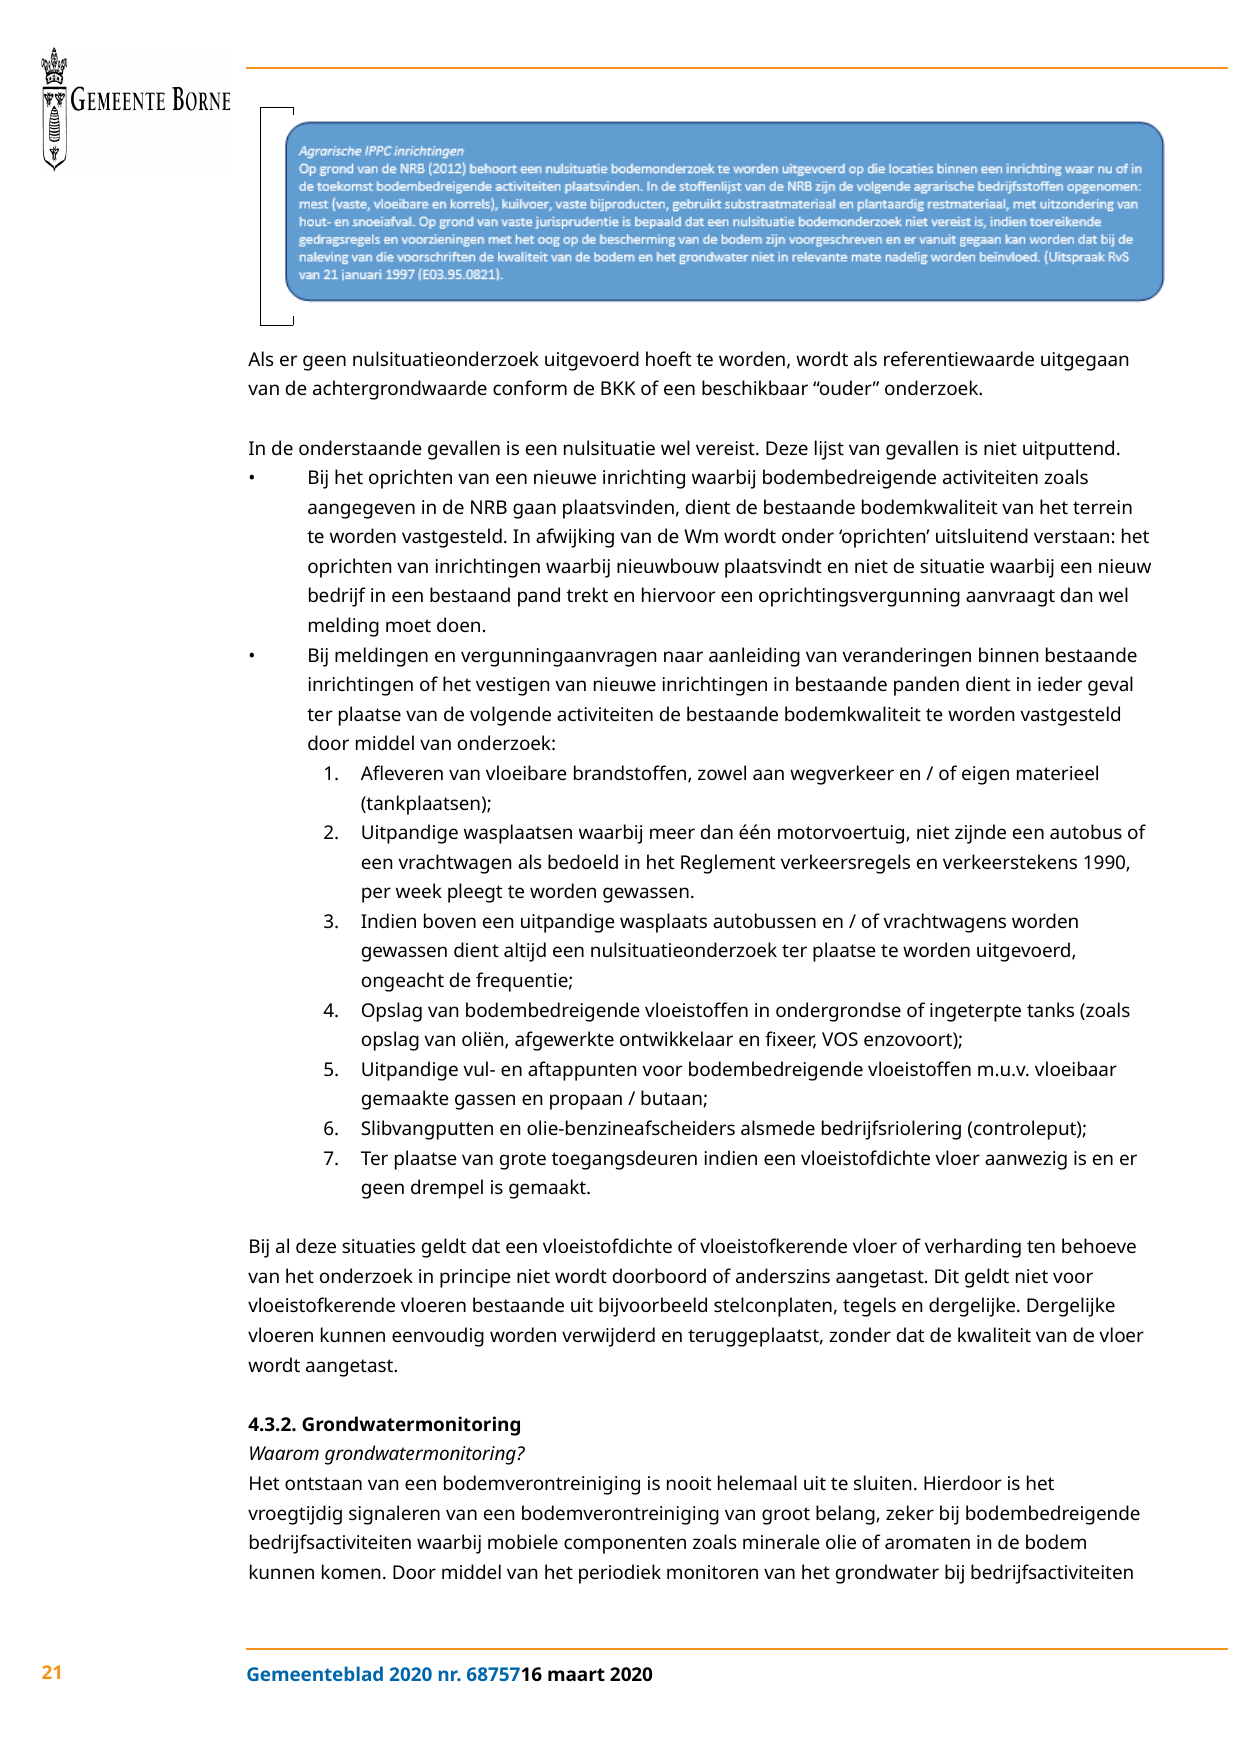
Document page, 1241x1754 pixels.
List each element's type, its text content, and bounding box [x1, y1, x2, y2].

list Opslag van bodembedreigende vloeistoffen in ondergrondse of ingeterpte tanks (zoals opslag van oliën, afgewerkte ontwikkelaar en fixeer, VOS enzovoort); [323, 997, 1152, 1052]
list Indien boven een uitpandige wasplaats autobussen en / of vrachtwagens worden gewassen dient altijd een nulsituatieonderzoek ter plaatse te worden uitgevoerd, ongeacht de frequentie; [323, 908, 1152, 993]
text Waarom grondwatermonitoring? [248, 1441, 1152, 1466]
picture [41, 47, 231, 172]
picture [268, 115, 1173, 316]
list Bij meldingen en vergunningaanvragen naar aanleiding van veranderingen binnen bestaande inrichtingen of het vestigen van nieuwe inrichtingen in bestaande panden dient in ieder geval ter plaatse van de volgende activiteiten de bestaande bodemkwaliteit te worden vastgesteld door middel van onderzoek: [248, 642, 1152, 756]
list Ter plaatse van grote toegangsdeuren indien een vloeistofdichte vloer aanwezig is en er geen drempel is gemaakt. [323, 1145, 1152, 1200]
text 4.3.2. Grondwatermonitoring [248, 1411, 1152, 1437]
list Bij het oprichten van een nieuwe inrichting waarbij bodembedreigende activiteiten zoals aangegeven in de NRB gaan plaatsvinden, dient de bestaande bodemkwaliteit van het terrein te worden vastgesteld. In afwijking van de Wm wordt onder ‘oprichten’ uitsluitend verstaan: het oprichten van inrichtingen waarbij nieuwbouw plaatsvindt en niet de situatie waarbij een nieuw bedrijf in een bestaand pand trekt en hiervoor een oprichtingsvergunning aanvraagt dan wel melding moet doen. [248, 464, 1152, 638]
text Bij al deze situaties geldt dat een vloeistofdichte of vloeistofkerende vloer of verharding ten behoeve van het onderzoek in principe niet wordt doorboord of anderszins aangetast. Dit geldt niet voor vloeistofkerende vloeren bestaande uit bijvoorbeeld stelconplaten, tegels en dergelijke. Dergelijke vloeren kunnen eenvoudig worden verwijderd en teruggeplaatst, zonder dat de kwaliteit van de vloer wordt aangetast. [248, 1233, 1152, 1377]
text In de onderstaande gevallen is een nulsituatie wel vereist. Deze lijst van gevallen is niet uitputtend. [248, 435, 1152, 460]
list Slibvangputten en olie-benzineafscheiders alsmede bedrijfsriolering (controleput); [323, 1115, 1152, 1141]
text Als er geen nulsituatieonderzoek uitgevoerd hoeft te worden, wordt als referentiewaarde uitgegaan van de achtergrondwaarde conform de BKK of een beschikbaar “ouder” onderzoek. [248, 346, 1152, 401]
list Uitpandige wasplaatsen waarbij meer dan één motorvoertuig, niet zijnde een autobus of een vrachtwagen als bedoeld in het Reglement verkeersregels en verkeerstekens 1990, per week pleegt te worden gewassen. [323, 819, 1152, 904]
text Het ontstaan van een bodemverontreiniging is nooit helemaal uit te sluiten. Hierdoor is het vroegtijdig signaleren van een bodemverontreiniging van groot belang, zeker bij bodembedreigende bedrijfsactiviteiten waarbij mobiele componenten zoals minerale olie of aromaten in de bodem kunnen komen. Door middel van het periodiek monitoren van het grondwater bij bedrijfsactiviteiten [248, 1470, 1152, 1584]
list Uitpandige vul- en aftappunten voor bodembedreigende vloeistoffen m.u.v. vloeibaar gemaakte gassen en propaan / butaan; [323, 1056, 1152, 1111]
list Afleveren van vloeibare brandstoffen, zowel aan wegverkeer en / of eigen materieel (tankplaatsen); [323, 760, 1152, 815]
